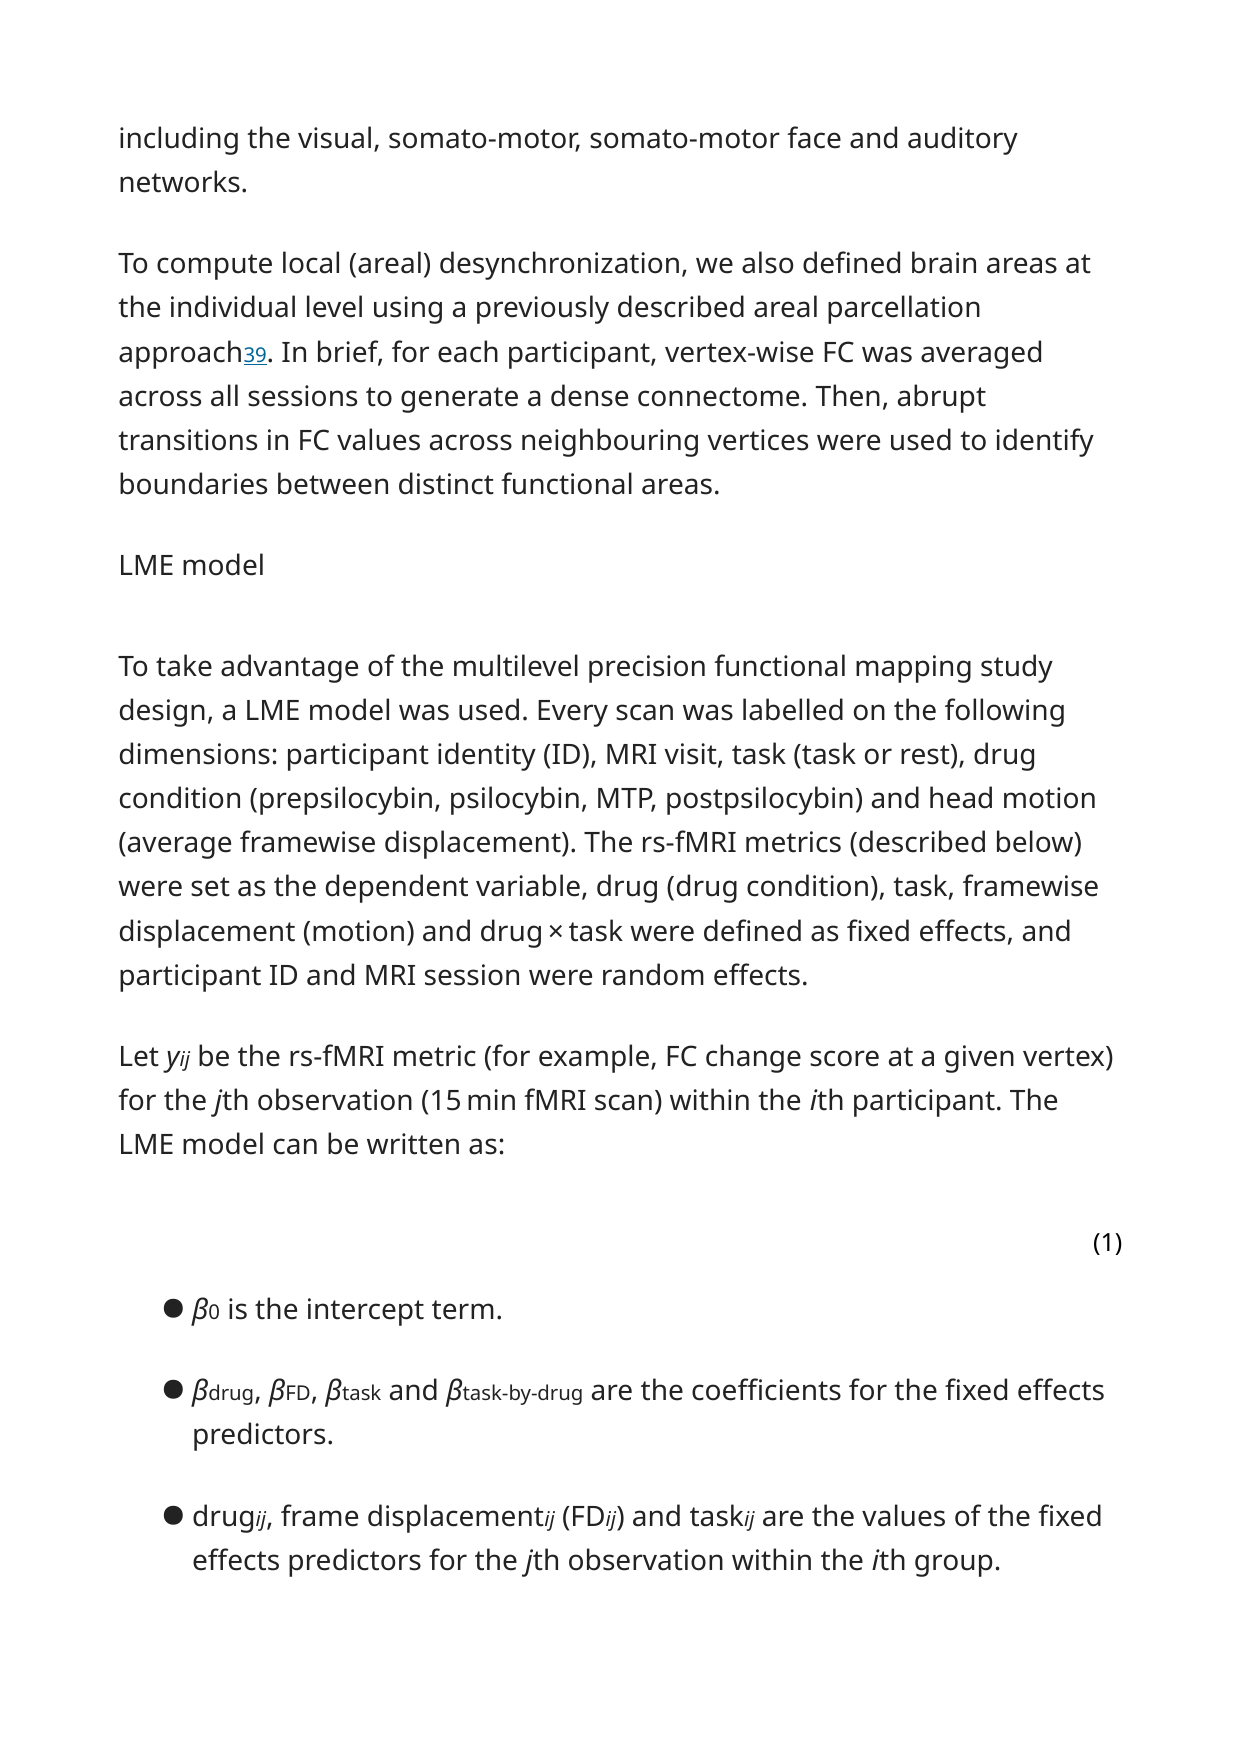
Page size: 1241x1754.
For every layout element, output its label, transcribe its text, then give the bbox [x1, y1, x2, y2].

text To take advantage of the multilevel precision functional mapping study design, a LME model was used. Every scan was labelled on the following dimensions: participant identity (ID), MRI visit, task (task or rest), drug condition (prepsilocybin, psilocybin, MTP, postpsilocybin) and head motion (average framewise displacement). The rs-fMRI metrics (described below) were set as the dependent variable, drug (drug condition), task, framewise displacement (motion) and drug × task were defined as fixed effects, and participant ID and MRI session were random effects. [118, 646, 1122, 993]
list βdrug, βFD, βtask and βtask-by-drug are the coefficients for the fixed effects predictors. [162, 1371, 1122, 1453]
subtitle LME model [118, 546, 1122, 584]
text (1) [118, 1225, 1122, 1259]
text Let yij be the rs-fMRI metric (for example, FC change score at a given vertex) for the jth observation (15 min fMRI scan) within the ith participant. The LME model can be written as: [118, 1036, 1122, 1163]
list β0 is the intercept term. [162, 1289, 1122, 1327]
text including the visual, somato-motor, somato-motor face and auditory networks. [118, 118, 1122, 201]
text To compute local (areal) desynchronization, we also defined brain areas at the individual level using a previously described areal parcellation approach39. In brief, for each participant, vertex-wise FC was averaged across all sessions to generate a dense connectome. Then, abrupt transitions in FC values across neighbouring vertices were used to identify boundaries between distinct functional areas. [118, 244, 1122, 502]
list drugij, frame displacementij (FDij) and taskij are the values of the fixed effects predictors for the jth observation within the ith group. [162, 1496, 1122, 1579]
